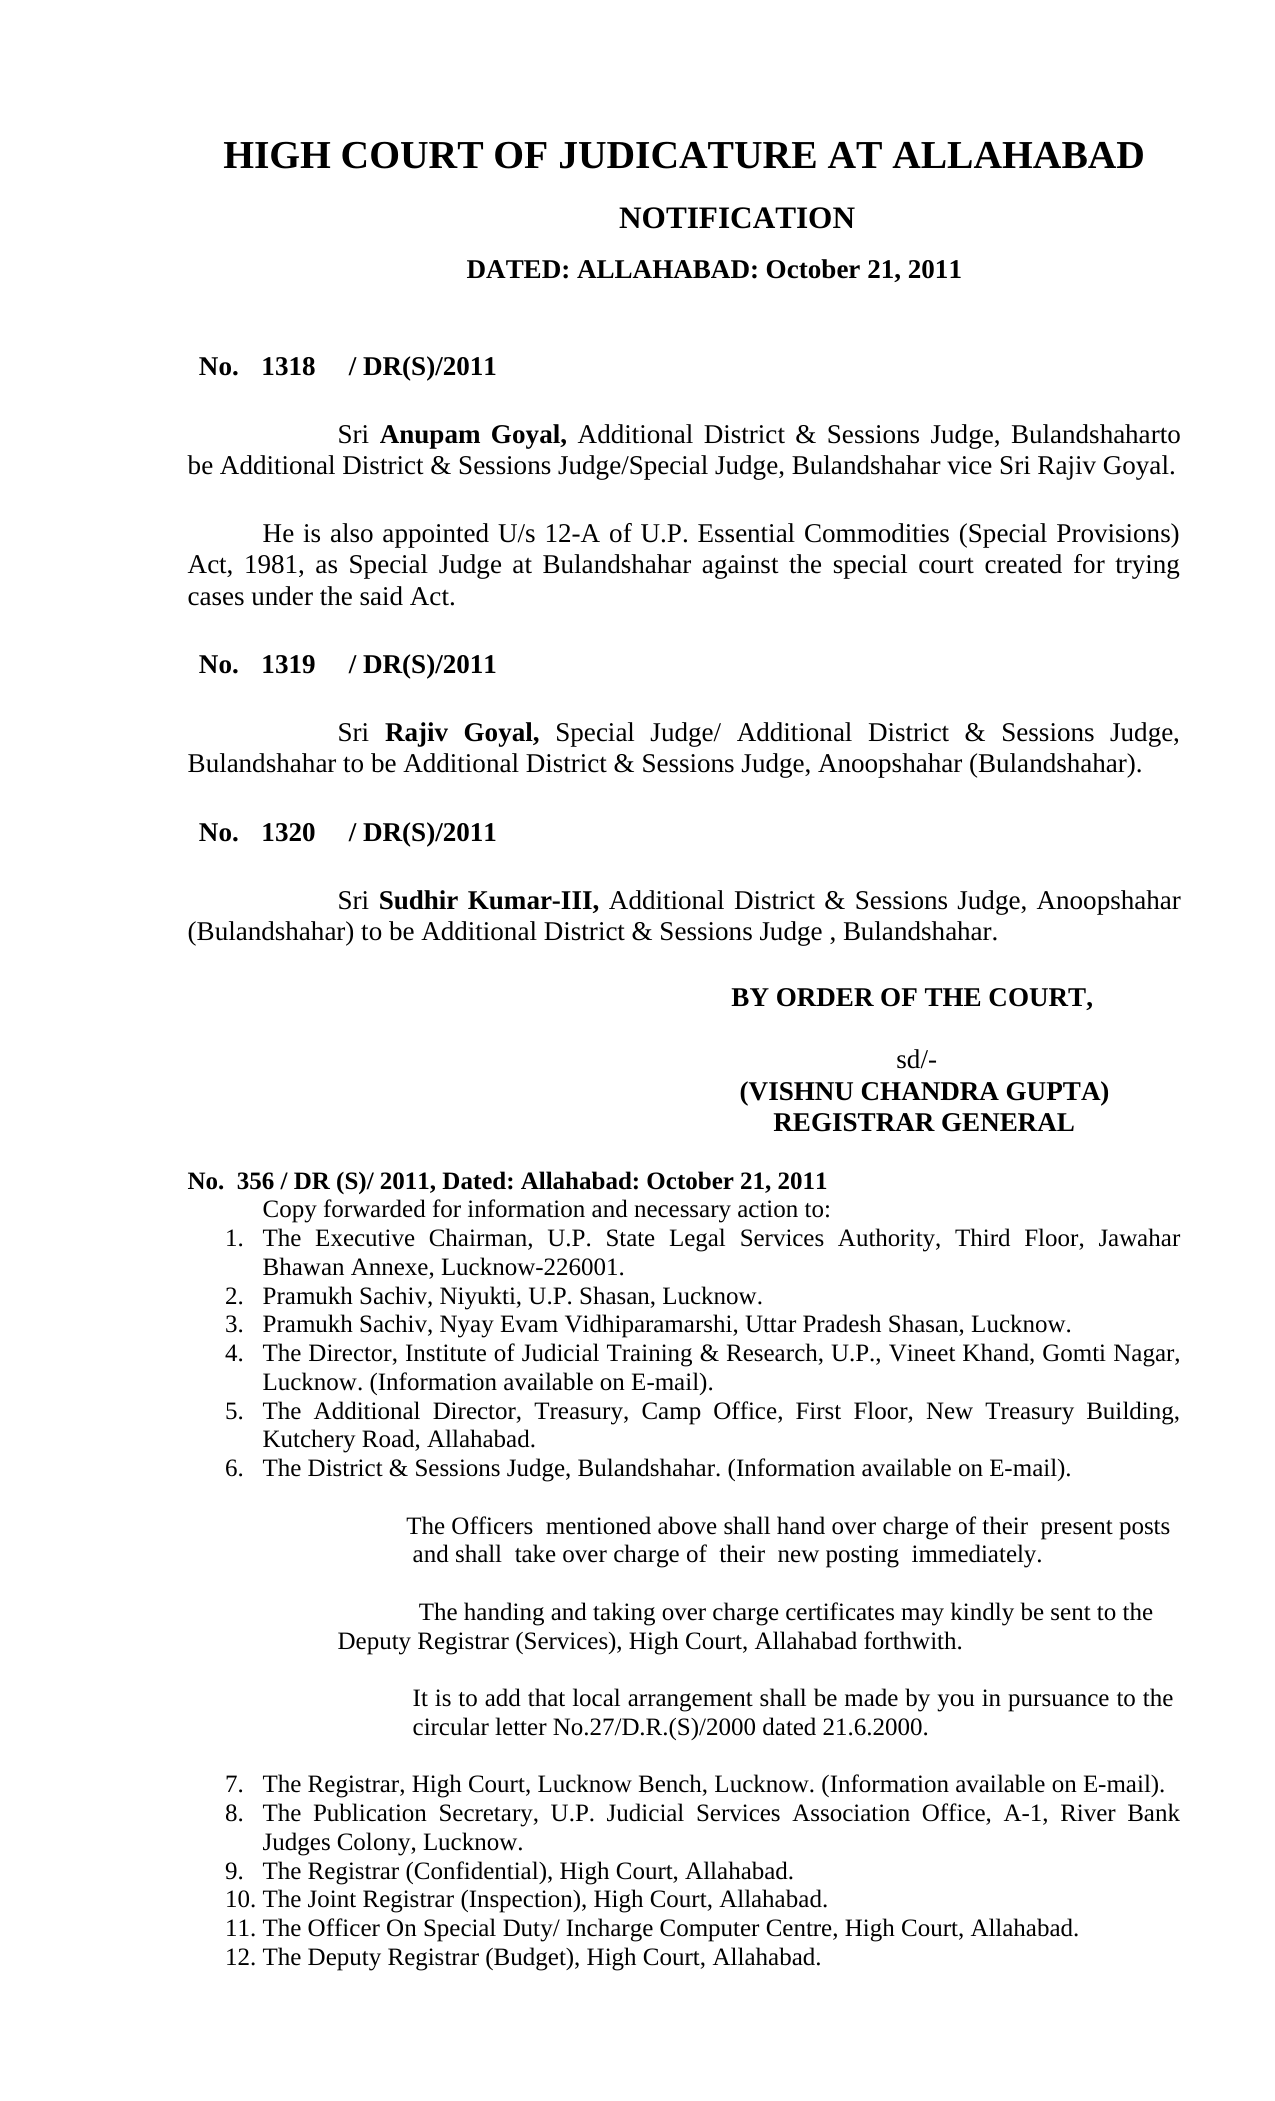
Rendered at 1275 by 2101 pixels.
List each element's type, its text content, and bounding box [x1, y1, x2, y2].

text Sri Rajiv Goyal, Special Judge/ Additional District & Sessions Judge, Bulandshahar to be Additional District & Sessions Judge, Anoopshahar (Bulandshahar). [187, 716, 1181, 779]
list The Additional Director, Treasury, Camp Office, First Floor, New Treasury Building, Kutchery Road, Allahabad. [225, 1396, 1181, 1453]
table_header No. [188, 648, 250, 682]
text sd/- [712, 1044, 1181, 1075]
table_header / DR(S)/2011 [338, 816, 737, 850]
text REGISTRAR GENERAL [187, 1106, 1183, 1137]
subtitle DATED: ALLAHABAD: October 21, 2011 [187, 253, 1181, 284]
table_header 1320 [250, 816, 337, 850]
table_header / DR(S)/2011 [338, 350, 737, 384]
list The Director, Institute of Judicial Training & Research, U.P., Vineet Khand, Gomti Nagar, Lucknow. (Information available on E-mail). [225, 1338, 1181, 1396]
text HIGH COURT OF JUDICATURE AT ALLAHABAD [187, 131, 1181, 177]
subtitle NOTIFICATION [187, 199, 1181, 235]
text Sri Sudhir Kumar-III, Additional District & Sessions Judge, Anoopshahar (Bulandshahar) to be Additional District & Sessions Judge , Bulandshahar. [187, 884, 1181, 947]
list The Officer On Special Duty/ Incharge Computer Centre, High Court, Allahabad. [225, 1913, 1181, 1942]
table_header No. [188, 350, 250, 384]
list The Registrar, High Court, Lucknow Bench, Lucknow. (Information available on E-mail). [225, 1769, 1181, 1798]
text (VISHNU CHANDRA GUPTA) [187, 1075, 1183, 1106]
list Pramukh Sachiv, Nyay Evam Vidhiparamarshi, Uttar Pradesh Shasan, Lucknow. [225, 1309, 1181, 1338]
table_header 1319 [250, 648, 337, 682]
list The Executive Chairman, U.P. State Legal Services Authority, Third Floor, Jawahar Bhawan Annexe, Lucknow-226001. [225, 1223, 1181, 1281]
list Pramukh Sachiv, Niyukti, U.P. Shasan, Lucknow. [225, 1281, 1181, 1309]
list The Officers mentioned above shall hand over charge of their present posts and shall take over charge of their new posting immediately. [187, 1511, 1181, 1568]
text He is also appointed U/s 12-A of U.P. Essential Commodities (Special Provisions) Act, 1981, as Special Judge at Bulandshahar against the special court created for trying cases under the said Act. [187, 517, 1181, 611]
list The Publication Secretary, U.P. Judicial Services Association Office, A-1, River Bank Judges Colony, Lucknow. [225, 1798, 1181, 1856]
table_header No. [188, 816, 250, 850]
text No. 356 / DR (S)/ 2011, Dated: Allahabad: October 21, 2011 [187, 1166, 1181, 1194]
list The District & Sessions Judge, Bulandshahar. (Information available on E-mail). [225, 1453, 1181, 1482]
text Sri Anupam Goyal, Additional District & Sessions Judge, Bulandshaharto be Additional District & Sessions Judge/Special Judge, Bulandshahar vice Sri Rajiv Goyal. [187, 418, 1181, 480]
table_header / DR(S)/2011 [338, 648, 737, 682]
text Copy forwarded for information and necessary action to: [187, 1194, 1181, 1223]
list The handing and taking over charge certificates may kindly be sent to the Deputy Registrar (Services), High Court, Allahabad forthwith. [187, 1597, 1181, 1654]
text BY ORDER OF THE COURT, [187, 981, 1181, 1012]
list The Deputy Registrar (Budget), High Court, Allahabad. [225, 1942, 1181, 1971]
list The Joint Registrar (Inspection), High Court, Allahabad. [225, 1884, 1181, 1913]
list The Registrar (Confidential), High Court, Allahabad. [225, 1856, 1181, 1884]
table_header 1318 [250, 350, 337, 384]
list It is to add that local arrangement shall be made by you in pursuance to the circular letter No.27/D.R.(S)/2000 dated 21.6.2000. [187, 1683, 1181, 1741]
